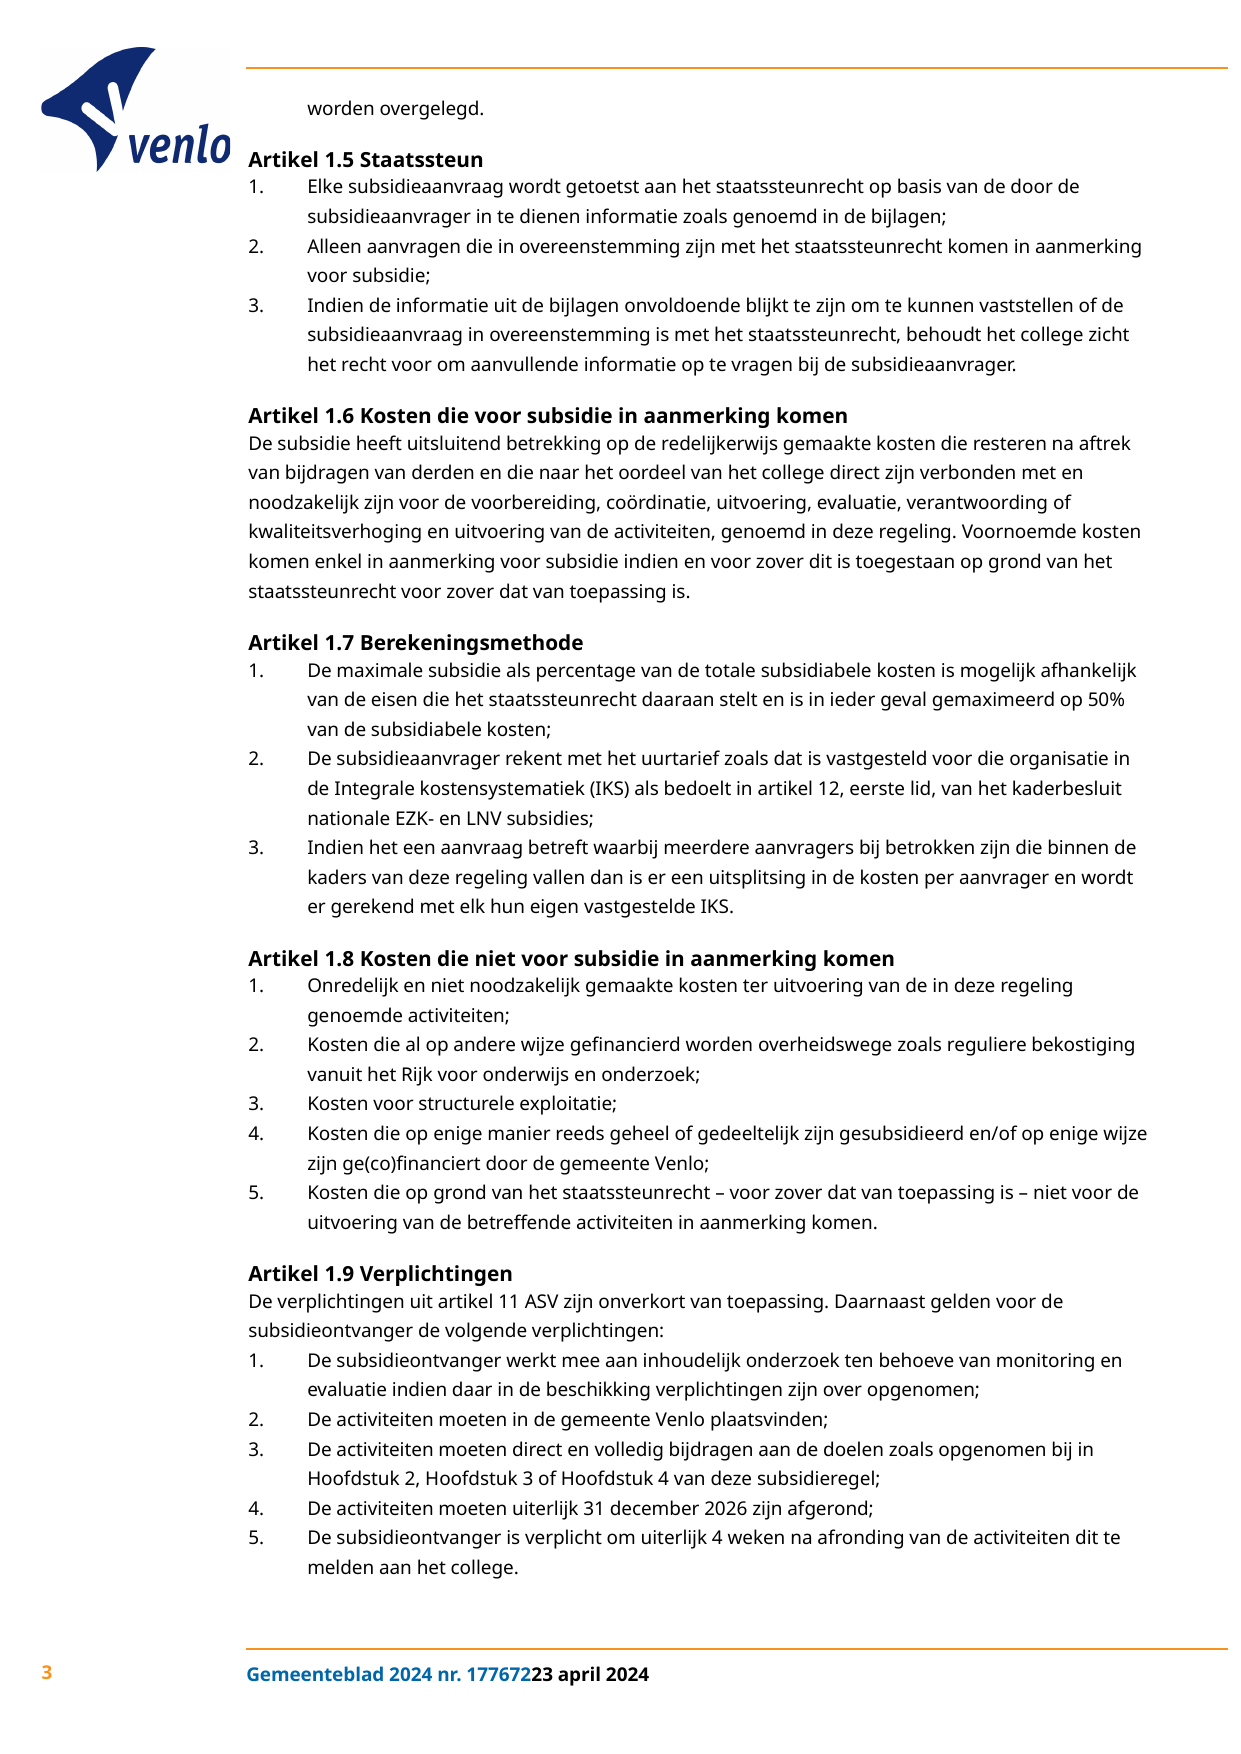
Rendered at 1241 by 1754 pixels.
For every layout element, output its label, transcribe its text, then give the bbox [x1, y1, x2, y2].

list Kosten voor structurele exploitatie; [248, 1091, 1152, 1116]
text Artikel 1.8 Kosten die niet voor subsidie in aanmerking komen [248, 944, 1152, 972]
list De subsidieontvanger is verplicht om uiterlijk 4 weken na afronding van de activiteiten dit te melden aan het college. [248, 1524, 1152, 1580]
text Artikel 1.6 Kosten die voor subsidie in aanmerking komen [248, 402, 1152, 430]
list De subsidieontvanger werkt mee aan inhoudelijk onderzoek ten behoeve van monitoring en evaluatie indien daar in de beschikking verplichtingen zijn over opgenomen; [248, 1347, 1152, 1402]
list De activiteiten moeten direct en volledig bijdragen aan de doelen zoals opgenomen bij in Hoofdstuk 2, Hoofdstuk 3 of Hoofdstuk 4 van deze subsidieregel; [248, 1436, 1152, 1491]
list Elke subsidieaanvraag wordt getoetst aan het staatssteunrecht op basis van de door de subsidieaanvrager in te dienen informatie zoals genoemd in de bijlagen; [248, 174, 1152, 229]
list Kosten die al op andere wijze gefinancierd worden overheidswege zoals reguliere bekostiging vanuit het Rijk voor onderwijs en onderzoek; [248, 1031, 1152, 1087]
list De subsidieaanvrager rekent met het uurtarief zoals dat is vastgesteld voor die organisatie in de Integrale kostensystematiek (IKS) als bedoelt in artikel 12, eerste lid, van het kaderbesluit nationale EZK- en LNV subsidies; [248, 746, 1152, 830]
list Kosten die op grond van het staatssteunrecht – voor zover dat van toepassing is – niet voor de uitvoering van de betreffende activiteiten in aanmerking komen. [248, 1179, 1152, 1235]
text Artikel 1.5 Staatssteun [248, 145, 1152, 174]
list Indien de informatie uit de bijlagen onvoldoende blijkt te zijn om te kunnen vaststellen of de subsidieaanvraag in overeenstemming is met het staatssteunrecht, behoudt het college zicht het recht voor om aanvullende informatie op te vragen bij de subsidieaanvrager. [248, 292, 1152, 377]
text Artikel 1.7 Berekeningsmethode [248, 628, 1152, 657]
text Artikel 1.9 Verplichtingen [248, 1259, 1152, 1288]
picture [41, 47, 231, 172]
list Alleen aanvragen die in overeenstemming zijn met het staatssteunrecht komen in aanmerking voor subsidie; [248, 233, 1152, 288]
list Indien het een aanvraag betreft waarbij meerdere aanvragers bij betrokken zijn die binnen de kaders van deze regeling vallen dan is er een uitsplitsing in de kosten per aanvrager en wordt er gerekend met elk hun eigen vastgestelde IKS. [248, 834, 1152, 919]
text De subsidie heeft uitsluitend betrekking op de redelijkerwijs gemaakte kosten die resteren na aftrek van bijdragen van derden en die naar het oordeel van het college direct zijn verbonden met en noodzakelijk zijn voor de voorbereiding, coördinatie, uitvoering, evaluatie, verantwoording of kwaliteitsverhoging en uitvoering van de activiteiten, genoemd in deze regeling. Voornoemde kosten komen enkel in aanmerking voor subsidie indien en voor zover dit is toegestaan op grond van het staatssteunrecht voor zover dat van toepassing is. [248, 430, 1152, 604]
list De maximale subsidie als percentage van de totale subsidiabele kosten is mogelijk afhankelijk van de eisen die het staatssteunrecht daaraan stelt en is in ieder geval gemaximeerd op 50% van de subsidiabele kosten; [248, 657, 1152, 742]
list worden overgelegd. [248, 95, 1152, 121]
list Onredelijk en niet noodzakelijk gemaakte kosten ter uitvoering van de in deze regeling genoemde activiteiten; [248, 972, 1152, 1028]
list Kosten die op enige manier reeds geheel of gedeeltelijk zijn gesubsidieerd en/of op enige wijze zijn ge(co)financiert door de gemeente Venlo; [248, 1120, 1152, 1176]
list De activiteiten moeten in de gemeente Venlo plaatsvinden; [248, 1406, 1152, 1432]
list De activiteiten moeten uiterlijk 31 december 2026 zijn afgerond; [248, 1495, 1152, 1521]
text De verplichtingen uit artikel 11 ASV zijn onverkort van toepassing. Daarnaast gelden voor de subsidieontvanger de volgende verplichtingen: [248, 1288, 1152, 1343]
